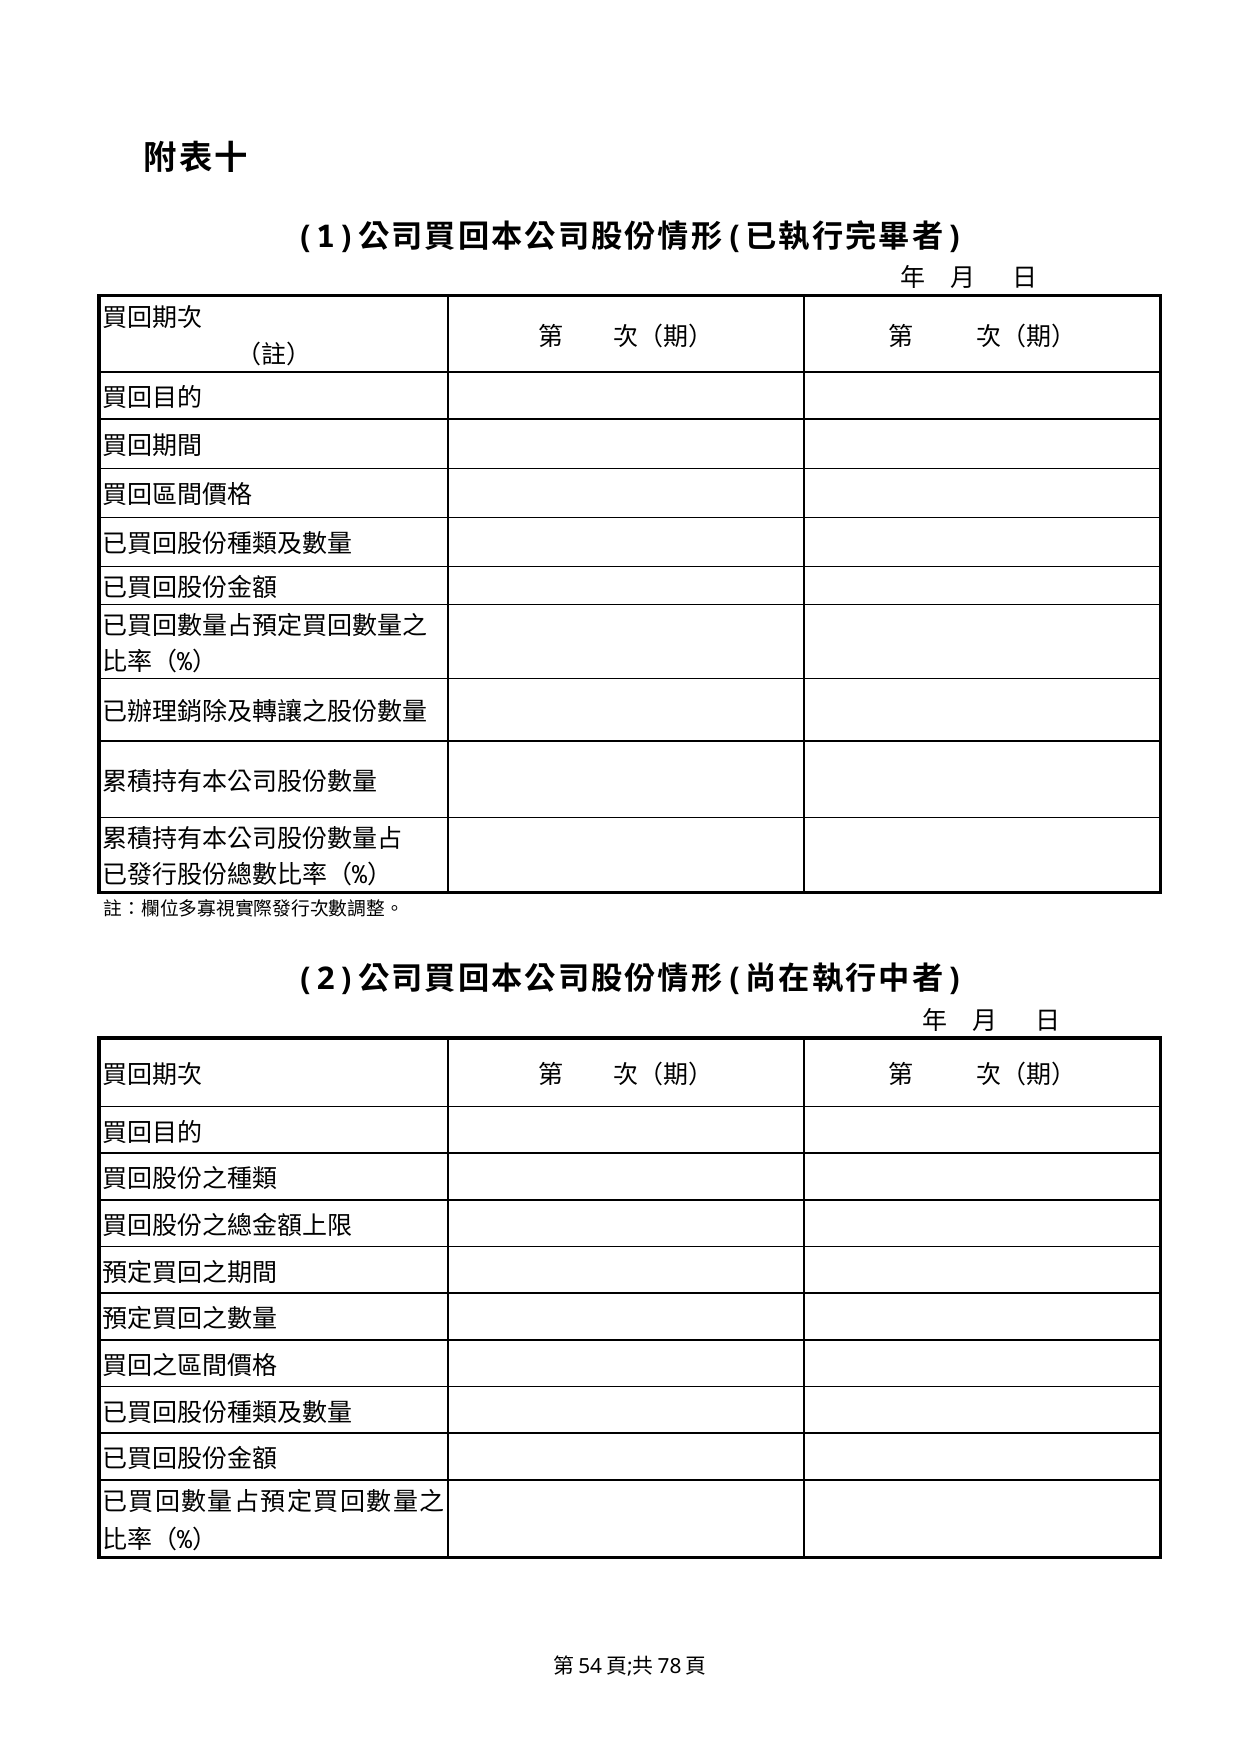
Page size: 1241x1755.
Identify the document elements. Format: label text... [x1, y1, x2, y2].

table_cell 累積持有本公司股份數量 [101, 742, 447, 817]
table_cell 預定買回之數量 [101, 1294, 447, 1339]
table_cell [805, 373, 1159, 418]
table_cell 買回目的 [101, 373, 447, 418]
table_cell 已買回股份種類及數量 [101, 1387, 447, 1432]
table_cell [805, 818, 1159, 891]
table_cell [805, 420, 1159, 467]
table_cell 買回目的 [101, 1107, 447, 1152]
table_cell [805, 679, 1159, 740]
table_cell [805, 1247, 1159, 1292]
table_cell [449, 1294, 803, 1339]
table_cell [449, 1154, 803, 1199]
table_header 第 次（期） [805, 297, 1159, 371]
table_cell 已買回數量占預定買回數量之比率（%） [101, 1481, 447, 1556]
table_cell [805, 742, 1159, 817]
table_cell [805, 1107, 1159, 1152]
table_cell 已辦理銷除及轉讓之股份數量 [101, 679, 447, 740]
table_cell [805, 1294, 1159, 1339]
table_cell [805, 605, 1159, 678]
table_cell 已買回股份種類及數量 [101, 518, 447, 566]
table_cell [805, 1201, 1159, 1246]
table_cell [449, 742, 803, 817]
table_cell [449, 818, 803, 891]
table_cell [449, 1387, 803, 1432]
table_cell 買回區間價格 [101, 469, 447, 517]
table_cell [805, 469, 1159, 517]
text (1)公司買回本公司股份情形(已執行完畢者) [131, 204, 1128, 258]
table_cell [805, 567, 1159, 603]
table_cell 買回股份之總金額上限 [101, 1201, 447, 1246]
table_header 買回期次 （註） [101, 297, 447, 371]
table_cell [805, 1341, 1159, 1386]
table_cell [449, 518, 803, 566]
table_cell [805, 518, 1159, 566]
text 附表十 [131, 131, 1128, 179]
table_cell [805, 1387, 1159, 1432]
table_cell 預定買回之期間 [101, 1247, 447, 1292]
table_header 第 次（期） [805, 1040, 1159, 1106]
table_cell [449, 605, 803, 678]
text 年 月 日 [631, 1000, 1128, 1036]
table_cell [449, 420, 803, 467]
table_cell [449, 1341, 803, 1386]
table_cell [449, 1201, 803, 1246]
table_cell 已買回數量占預定買回數量之比率（%） [101, 605, 447, 678]
table_cell [449, 679, 803, 740]
text (2)公司買回本公司股份情形(尚在執行中者) [131, 946, 1128, 1000]
table_cell 買回股份之種類 [101, 1154, 447, 1199]
table_cell [449, 373, 803, 418]
table_header 買回期次 [101, 1040, 447, 1106]
table_header 第 次（期） [449, 1040, 803, 1106]
table_cell [449, 469, 803, 517]
table_cell 已買回股份金額 [101, 567, 447, 603]
table_cell 累積持有本公司股份數量占 已發行股份總數比率（%） [101, 818, 447, 891]
text 註：欄位多寡視實際發行次數調整。 [81, 894, 1128, 921]
table_cell 已買回股份金額 [101, 1434, 447, 1479]
text 年 月 日 [631, 258, 1128, 294]
table_cell [449, 567, 803, 603]
table_cell [449, 1481, 803, 1556]
table_header 第 次（期） [449, 297, 803, 371]
table_cell [805, 1154, 1159, 1199]
table_cell [805, 1434, 1159, 1479]
table_cell [449, 1434, 803, 1479]
table_cell [449, 1247, 803, 1292]
table_cell 買回期間 [101, 420, 447, 467]
table_cell 買回之區間價格 [101, 1341, 447, 1386]
table_cell [449, 1107, 803, 1152]
table_cell [805, 1481, 1159, 1556]
